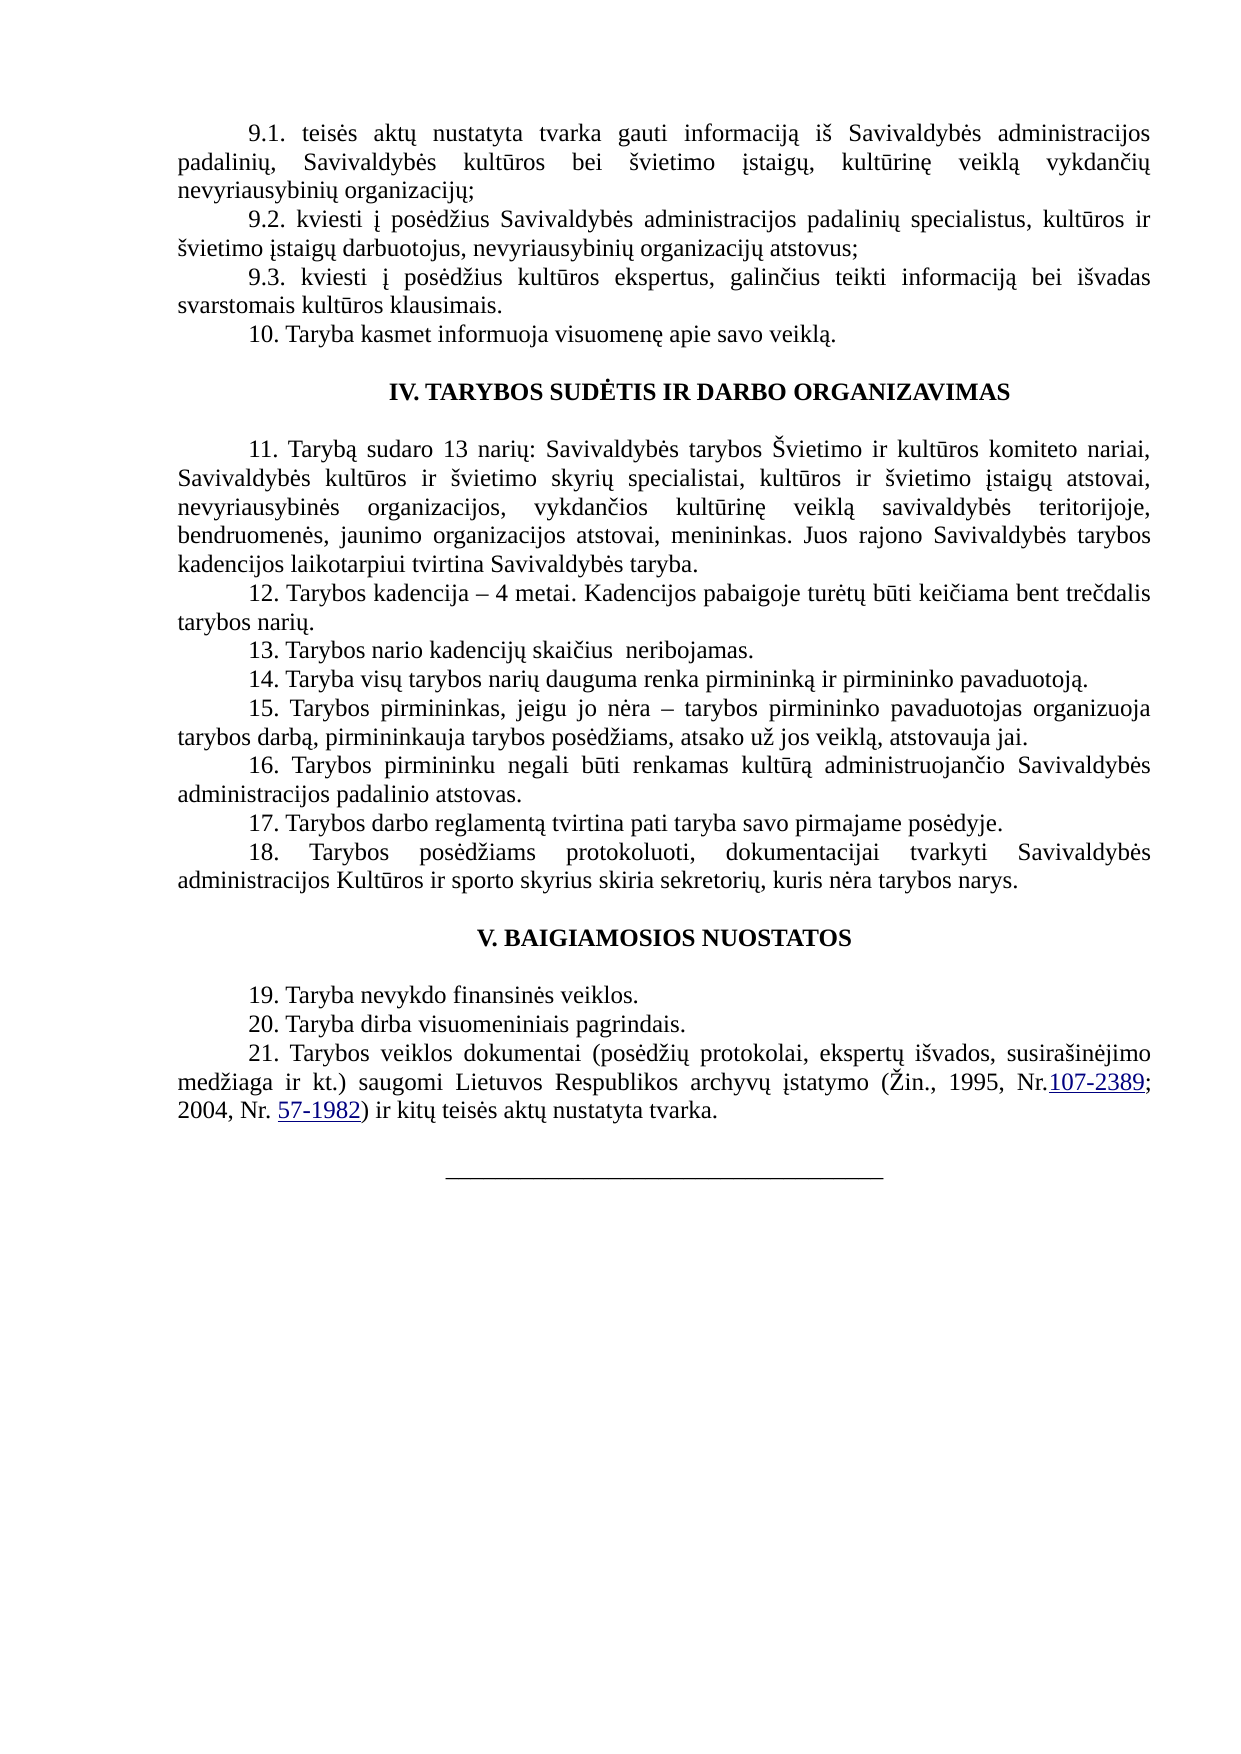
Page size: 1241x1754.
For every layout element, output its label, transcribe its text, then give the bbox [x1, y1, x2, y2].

text 11. Tarybą sudaro 13 narių: Savivaldybės tarybos Švietimo ir kultūros komiteto nariai, Savivaldybės kultūros ir švietimo skyrių specialistai, kultūros ir švietimo įstaigų atstovai, nevyriausybinės organizacijos, vykdančios kultūrinę veiklą savivaldybės teritorijoje, bendruomenės, jaunimo organizacijos atstovai, menininkas. Juos rajono Savivaldybės tarybos kadencijos laikotarpiui tvirtina Savivaldybės taryba. [177, 434, 1151, 578]
text V. BAIGIAMOSIOS NUOSTATOS [177, 923, 1151, 952]
text 19. Taryba nevykdo finansinės veiklos. [177, 981, 1151, 1009]
text 14. Taryba visų tarybos narių dauguma renka pirmininką ir pirmininko pavaduotoją. [177, 664, 1151, 693]
text 18. Tarybos posėdžiams protokoluoti, dokumentacijai tvarkyti Savivaldybės administracijos Kultūros ir sporto skyrius skiria sekretorių, kuris nėra tarybos narys. [177, 837, 1151, 894]
text 16. Tarybos pirmininku negali būti renkamas kultūrą administruojančio Savivaldybės administracijos padalinio atstovas. [177, 751, 1151, 808]
text 13. Tarybos nario kadencijų skaičius neribojamas. [177, 636, 1151, 664]
text 20. Taryba dirba visuomeniniais pagrindais. [177, 1009, 1151, 1038]
text 10. Taryba kasmet informuoja visuomenę apie savo veiklą. [177, 319, 1151, 348]
text 9.2. kviesti į posėdžius Savivaldybės administracijos padalinių specialistus, kultūros ir švietimo įstaigų darbuotojus, nevyriausybinių organizacijų atstovus; [177, 204, 1151, 262]
text 21. Tarybos veiklos dokumentai (posėdžių protokolai, ekspertų išvados, susirašinėjimo medžiaga ir kt.) saugomi Lietuvos Respublikos archyvų įstatymo (Žin., 1995, Nr.107-2389; 2004, Nr. 57-1982) ir kitų teisės aktų nustatyta tvarka. [177, 1038, 1151, 1124]
text 9.3. kviesti į posėdžius kultūros ekspertus, galinčius teikti informaciją bei išvadas svarstomais kultūros klausimais. [177, 262, 1151, 319]
text 9.1. teisės aktų nustatyta tvarka gauti informaciją iš Savivaldybės administracijos padalinių, Savivaldybės kultūros bei švietimo įstaigų, kultūrinę veiklą vykdančių nevyriausybinių organizacijų; [177, 118, 1151, 204]
text 12. Tarybos kadencija – 4 metai. Kadencijos pabaigoje turėtų būti keičiama bent trečdalis tarybos narių. [177, 578, 1151, 636]
text 17. Tarybos darbo reglamentą tvirtina pati taryba savo pirmajame posėdyje. [177, 808, 1151, 837]
text ___________________________________ [177, 1153, 1151, 1182]
text IV. TARYBOS SUDĖTIS IR DARBO ORGANIZAVIMAS [177, 377, 1151, 406]
text 15. Tarybos pirmininkas, jeigu jo nėra – tarybos pirmininko pavaduotojas organizuoja tarybos darbą, pirmininkauja tarybos posėdžiams, atsako už jos veiklą, atstovauja jai. [177, 693, 1151, 751]
